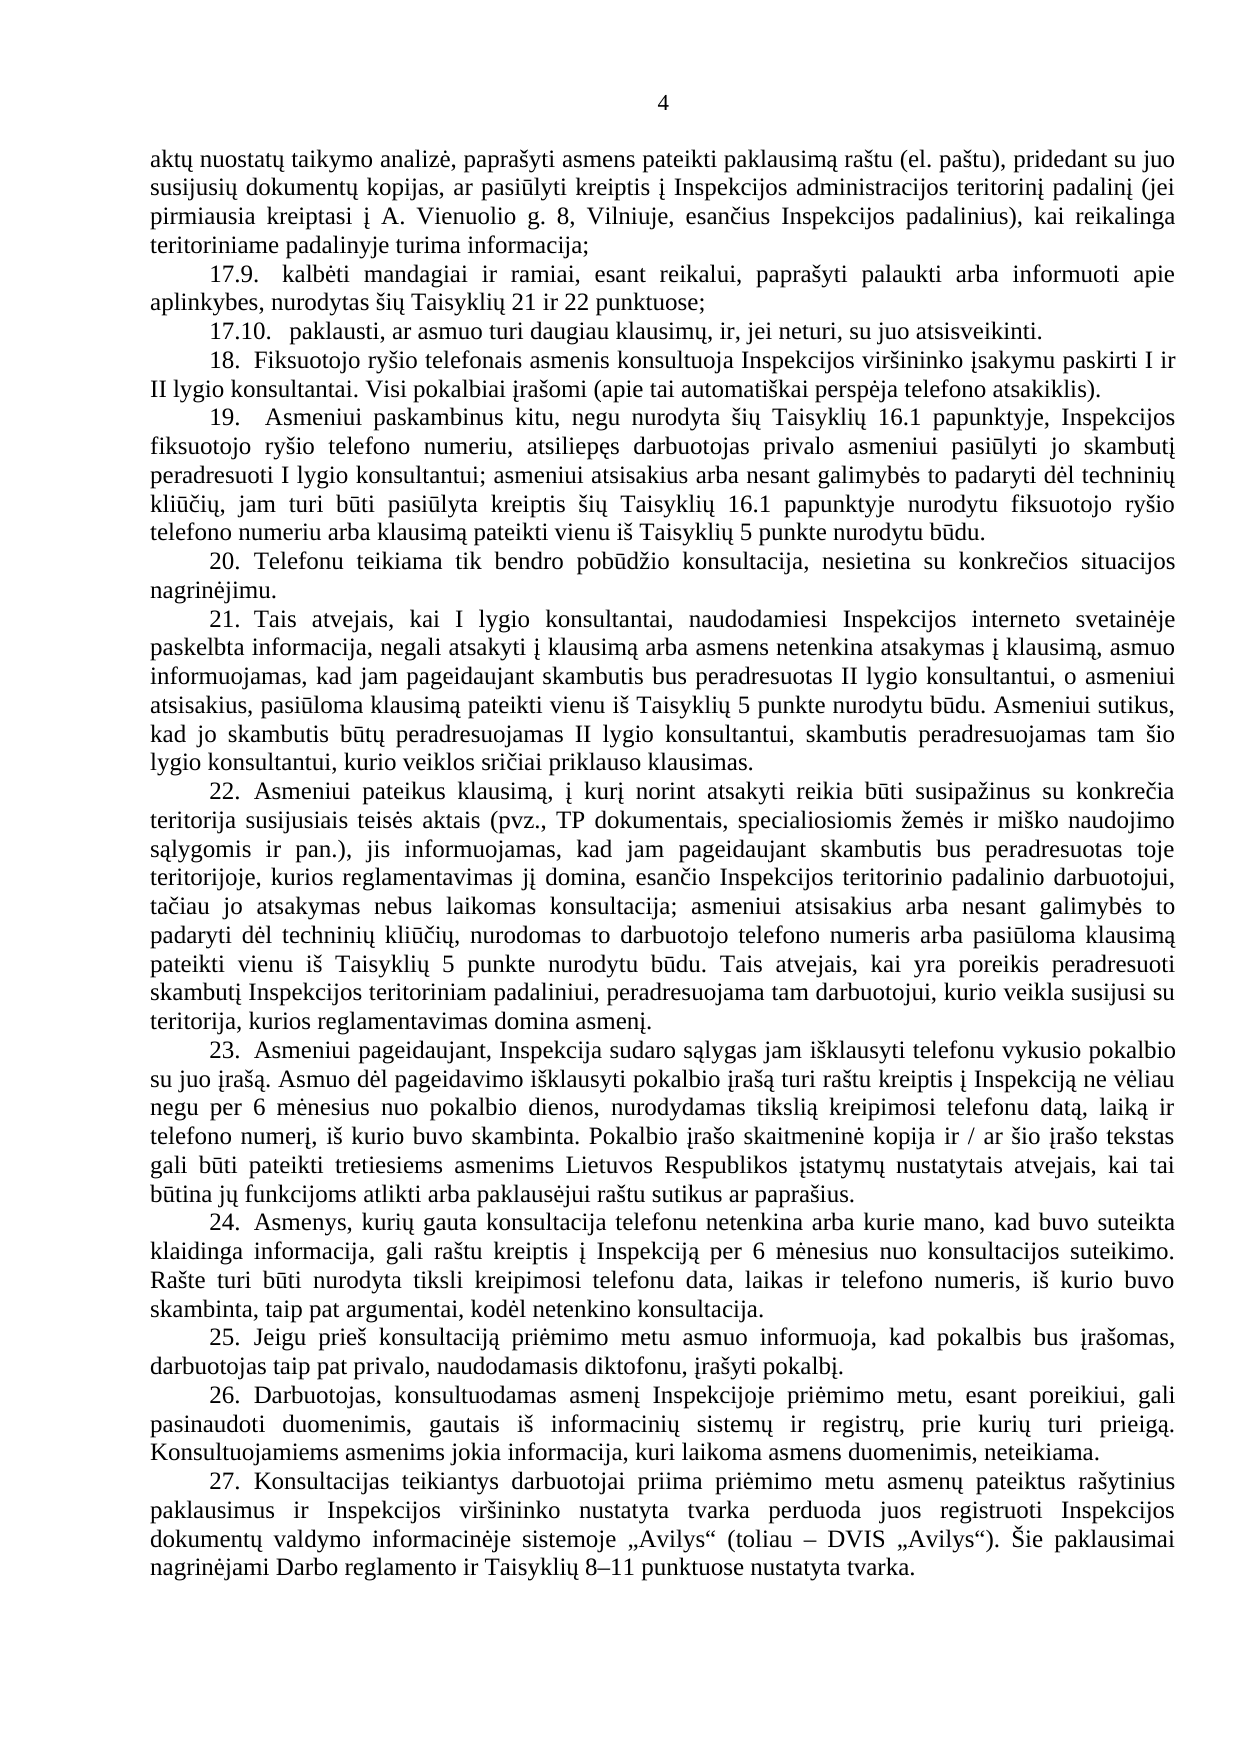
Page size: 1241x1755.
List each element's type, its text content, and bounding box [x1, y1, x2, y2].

text 21. Tais atvejais, kai I lygio konsultantai, naudodamiesi Inspekcijos interneto svetainėje paskelbta informacija, negali atsakyti į klausimą arba asmens netenkina atsakymas į klausimą, asmuo informuojamas, kad jam pageidaujant skambutis bus peradresuotas II lygio konsultantui, o asmeniui atsisakius, pasiūloma klausimą pateikti vienu iš Taisyklių 5 punkte nurodytu būdu. Asmeniui sutikus, kad jo skambutis būtų peradresuojamas II lygio konsultantui, skambutis peradresuojamas tam šio lygio konsultantui, kurio veiklos sričiai priklauso klausimas. [150, 604, 1176, 776]
text aktų nuostatų taikymo analizė, paprašyti asmens pateikti paklausimą raštu (el. paštu), pridedant su juo susijusių dokumentų kopijas, ar pasiūlyti kreiptis į Inspekcijos administracijos teritorinį padalinį (jei pirmiausia kreiptasi į A. Vienuolio g. 8, Vilniuje, esančius Inspekcijos padalinius), kai reikalinga teritoriniame padalinyje turima informacija; [150, 144, 1176, 259]
text 25. Jeigu prieš konsultaciją priėmimo metu asmuo informuoja, kad pokalbis bus įrašomas, darbuotojas taip pat privalo, naudodamasis diktofonu, įrašyti pokalbį. [150, 1322, 1176, 1380]
text 19. Asmeniui paskambinus kitu, negu nurodyta šių Taisyklių 16.1 papunktyje, Inspekcijos fiksuotojo ryšio telefono numeriu, atsiliepęs darbuotojas privalo asmeniui pasiūlyti jo skambutį peradresuoti I lygio konsultantui; asmeniui atsisakius arba nesant galimybės to padaryti dėl techninių kliūčių, jam turi būti pasiūlyta kreiptis šių Taisyklių 16.1 papunktyje nurodytu fiksuotojo ryšio telefono numeriu arba klausimą pateikti vienu iš Taisyklių 5 punkte nurodytu būdu. [150, 402, 1176, 546]
text 18. Fiksuotojo ryšio telefonais asmenis konsultuoja Inspekcijos viršininko įsakymu paskirti I ir II lygio konsultantai. Visi pokalbiai įrašomi (apie tai automatiškai perspėja telefono atsakiklis). [150, 345, 1176, 402]
text 26. Darbuotojas, konsultuodamas asmenį Inspekcijoje priėmimo metu, esant poreikiui, gali pasinaudoti duomenimis, gautais iš informacinių sistemų ir registrų, prie kurių turi prieigą. Konsultuojamiems asmenims jokia informacija, kuri laikoma asmens duomenimis, neteikiama. [150, 1380, 1176, 1466]
text 17.10. paklausti, ar asmuo turi daugiau klausimų, ir, jei neturi, su juo atsisveikinti. [150, 316, 1176, 345]
text 22. Asmeniui pateikus klausimą, į kurį norint atsakyti reikia būti susipažinus su konkrečia teritorija susijusiais teisės aktais (pvz., TP dokumentais, specialiosiomis žemės ir miško naudojimo sąlygomis ir pan.), jis informuojamas, kad jam pageidaujant skambutis bus peradresuotas toje teritorijoje, kurios reglamentavimas jį domina, esančio Inspekcijos teritorinio padalinio darbuotojui, tačiau jo atsakymas nebus laikomas konsultacija; asmeniui atsisakius arba nesant galimybės to padaryti dėl techninių kliūčių, nurodomas to darbuotojo telefono numeris arba pasiūloma klausimą pateikti vienu iš Taisyklių 5 punkte nurodytu būdu. Tais atvejais, kai yra poreikis peradresuoti skambutį Inspekcijos teritoriniam padaliniui, peradresuojama tam darbuotojui, kurio veikla susijusi su teritorija, kurios reglamentavimas domina asmenį. [150, 776, 1176, 1035]
text 20. Telefonu teikiama tik bendro pobūdžio konsultacija, nesietina su konkrečios situacijos nagrinėjimu. [150, 546, 1176, 604]
text 23. Asmeniui pageidaujant, Inspekcija sudaro sąlygas jam išklausyti telefonu vykusio pokalbio su juo įrašą. Asmuo dėl pageidavimo išklausyti pokalbio įrašą turi raštu kreiptis į Inspekciją ne vėliau negu per 6 mėnesius nuo pokalbio dienos, nurodydamas tikslią kreipimosi telefonu datą, laiką ir telefono numerį, iš kurio buvo skambinta. Pokalbio įrašo skaitmeninė kopija ir / ar šio įrašo tekstas gali būti pateikti tretiesiems asmenims Lietuvos Respublikos įstatymų nustatytais atvejais, kai tai būtina jų funkcijoms atlikti arba paklausėjui raštu sutikus ar paprašius. [150, 1035, 1176, 1207]
text 24. Asmenys, kurių gauta konsultacija telefonu netenkina arba kurie mano, kad buvo suteikta klaidinga informacija, gali raštu kreiptis į Inspekciją per 6 mėnesius nuo konsultacijos suteikimo. Rašte turi būti nurodyta tiksli kreipimosi telefonu data, laikas ir telefono numeris, iš kurio buvo skambinta, taip pat argumentai, kodėl netenkino konsultacija. [150, 1207, 1176, 1322]
text 17.9. kalbėti mandagiai ir ramiai, esant reikalui, paprašyti palaukti arba informuoti apie aplinkybes, nurodytas šių Taisyklių 21 ir 22 punktuose; [150, 259, 1176, 316]
text 27. Konsultacijas teikiantys darbuotojai priima priėmimo metu asmenų pateiktus rašytinius paklausimus ir Inspekcijos viršininko nustatyta tvarka perduoda juos registruoti Inspekcijos dokumentų valdymo informacinėje sistemoje „Avilys“ (toliau – DVIS „Avilys“). Šie paklausimai nagrinėjami Darbo reglamento ir Taisyklių 8–11 punktuose nustatyta tvarka. [150, 1466, 1176, 1581]
